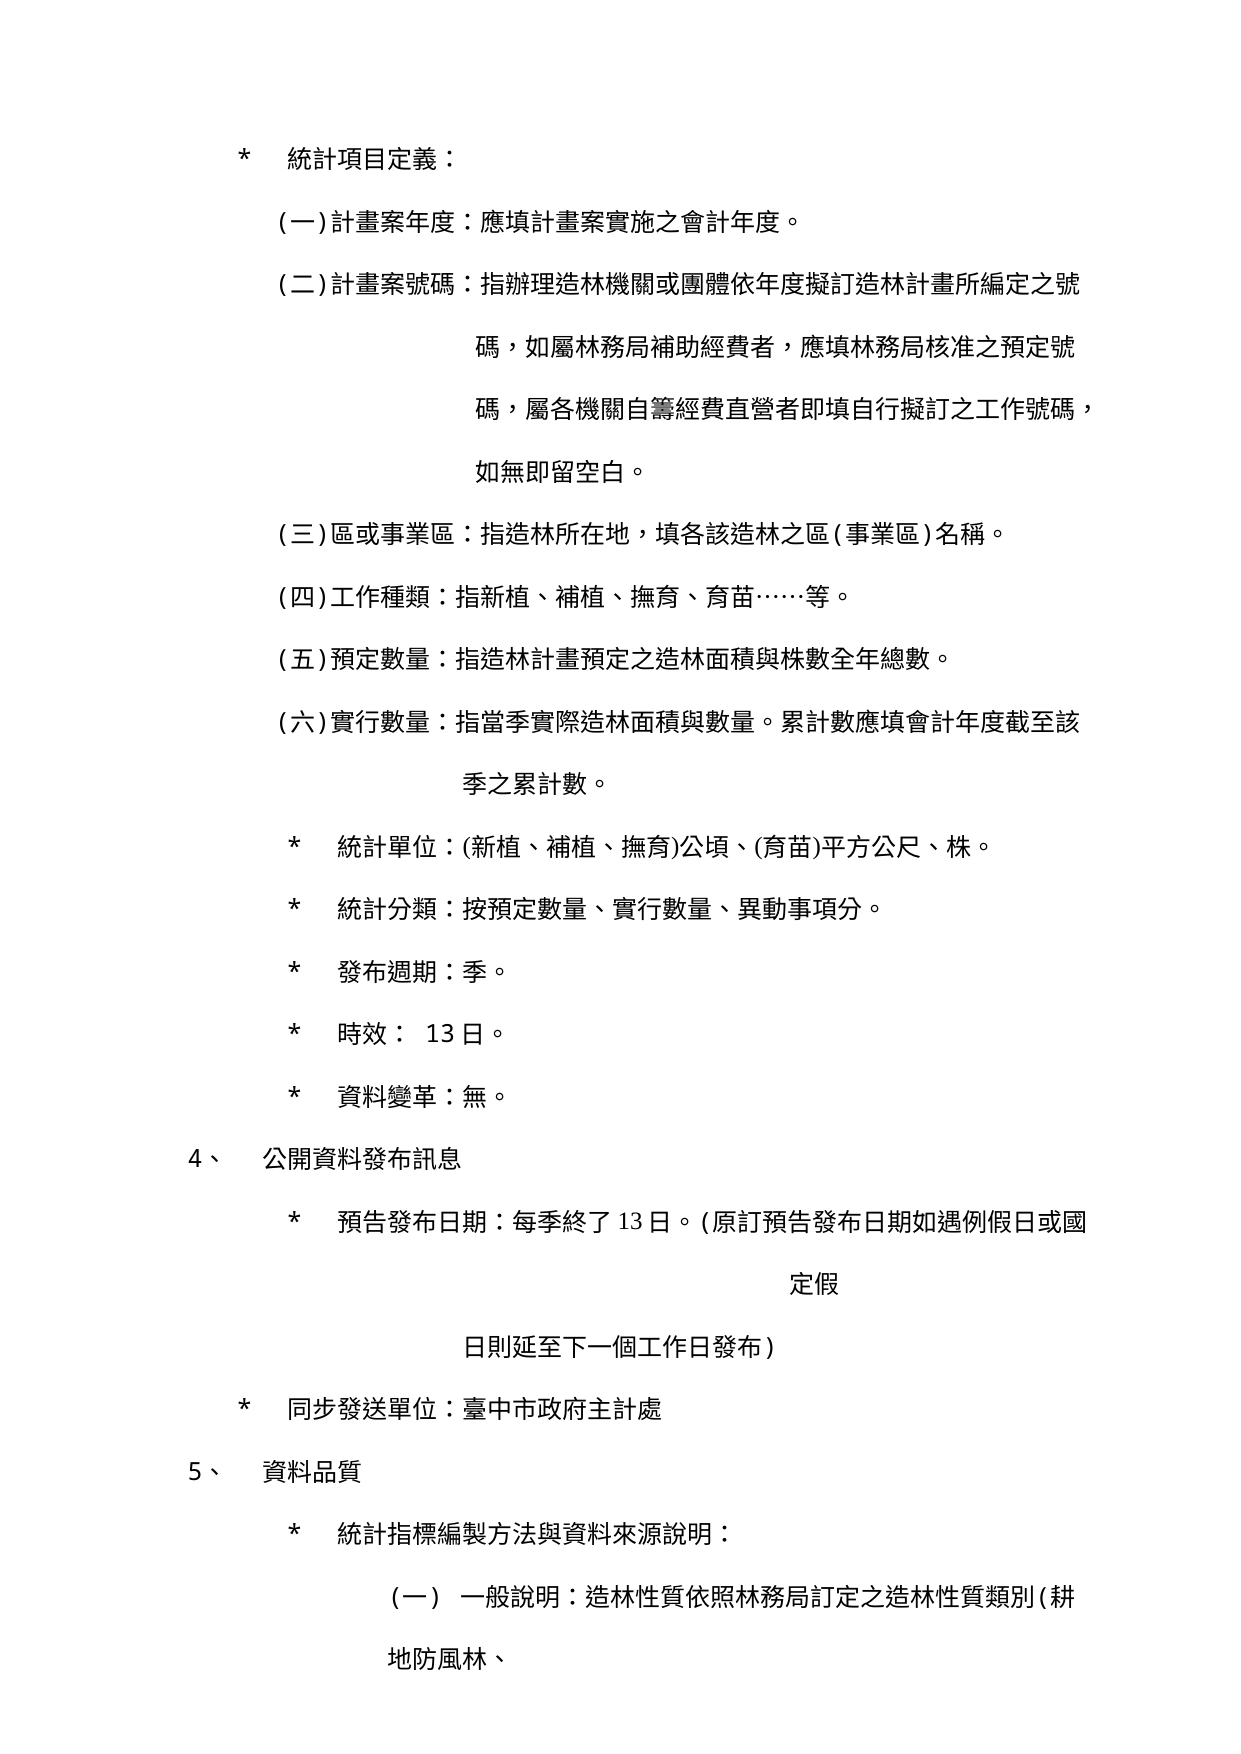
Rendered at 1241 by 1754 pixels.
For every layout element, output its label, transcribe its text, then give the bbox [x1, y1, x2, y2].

list 同步發送單位：臺中市政府主計處 [237, 1366, 1087, 1429]
list 預告發布日期：每季終了13日。(原訂預告發布日期如遇例假日或國定假 [287, 1179, 1087, 1304]
text (一)計畫案年度：應填計畫案實施之會計年度。 [275, 179, 1087, 241]
list 統計單位：(新植、補植、撫育)公頃、(育苗)平方公尺、株。 [287, 804, 1087, 866]
list 公開資料發布訊息 [187, 1116, 1087, 1179]
list 統計項目定義： [237, 116, 1087, 179]
text (五)預定數量：指造林計畫預定之造林面積與株數全年總數。 [275, 616, 1087, 679]
list 統計指標編製方法與資料來源說明： (一) 一般說明：造林性質依照林務局訂定之造林性質類別(耕地防風林、 [287, 1491, 1087, 1679]
text 日則延至下一個工作日發布) [237, 1304, 1087, 1366]
text (二)計畫案號碼：指辦理造林機關或團體依年度擬訂造林計畫所編定之號 碼，如屬林務局補助經費者，應填林務局核准之預定號碼，屬各機關自籌經費直營者即填自行擬訂之工作號碼，如無即留空白。 [275, 241, 1087, 491]
text (六)實行數量：指當季實際造林面積與數量。累計數應填會計年度截至該季之累計數。 [275, 679, 1087, 804]
list 資料變革：無。 [287, 1054, 1087, 1116]
list 統計分類：按預定數量、實行數量、異動事項分。 [287, 866, 1087, 929]
text (四)工作種類：指新植、補植、撫育、育苗……等。 [275, 554, 1087, 616]
list 時效： 13日。 [287, 991, 1087, 1054]
list 發布週期：季。 [287, 929, 1087, 991]
list 資料品質 [187, 1429, 1087, 1491]
text (三)區或事業區：指造林所在地，填各該造林之區(事業區)名稱。 [275, 491, 1087, 554]
